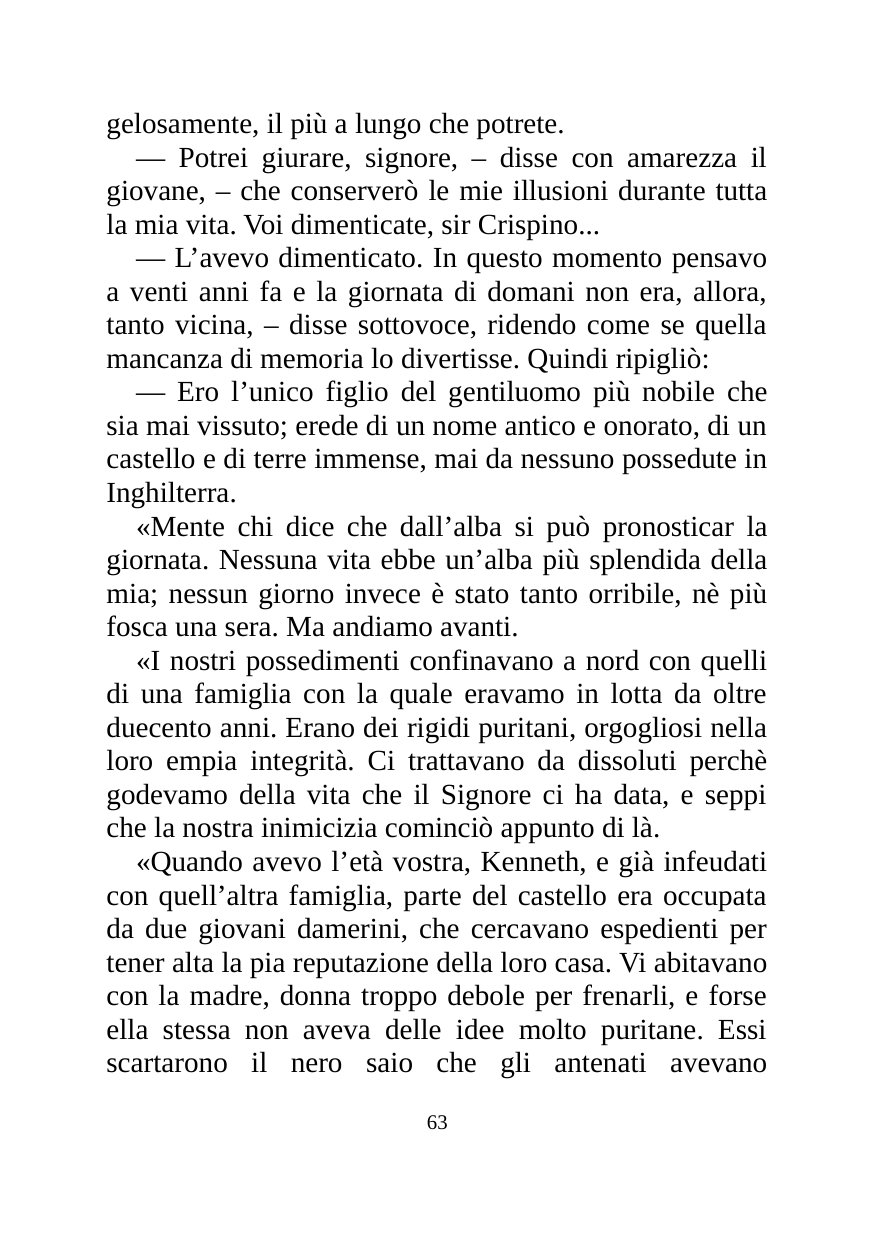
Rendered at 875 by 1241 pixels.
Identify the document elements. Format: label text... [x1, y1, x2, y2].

text — L’avevo dimenticato. In questo momento pensavo a venti anni fa e la giornata di domani non era, allora, tanto vicina, – disse sottovoce, ridendo come se quella mancanza di memoria lo divertisse. Quindi ripigliò: [106, 240, 768, 374]
text «Quando avevo l’età vostra, Kenneth, e già infeudati con quell’altra famiglia, parte del castello era occupata da due giovani damerini, che cercavano espedienti per tener alta la pia reputazione della loro casa. Vi abitavano con la madre, donna troppo debole per frenarli, e forse ella stessa non aveva delle idee molto puritane. Essi scartarono il nero saio che gli antenati avevano [106, 844, 768, 1079]
text — Potrei giurare, signore, – disse con amarezza il giovane, – che conserverò le mie illusioni durante tutta la mia vita. Voi dimenticate, sir Crispino... [106, 140, 768, 240]
text «Mente chi dice che dall’alba si può pronosticar la giornata. Nessuna vita ebbe un’alba più splendida della mia; nessun giorno invece è stato tanto orribile, nè più fosca una sera. Ma andiamo avanti. [106, 509, 768, 643]
text gelosamente, il più a lungo che potrete. [106, 106, 768, 140]
text — Ero l’unico figlio del gentiluomo più nobile che sia mai vissuto; erede di un nome antico e onorato, di un castello e di terre immense, mai da nessuno possedute in Inghilterra. [106, 374, 768, 509]
text «I nostri possedimenti confinavano a nord con quelli di una famiglia con la quale eravamo in lotta da oltre duecento anni. Erano dei rigidi puritani, orgogliosi nella loro empia integrità. Ci trattavano da dissoluti perchè godevamo della vita che il Signore ci ha data, e seppi che la nostra inimicizia cominciò appunto di là. [106, 643, 768, 844]
